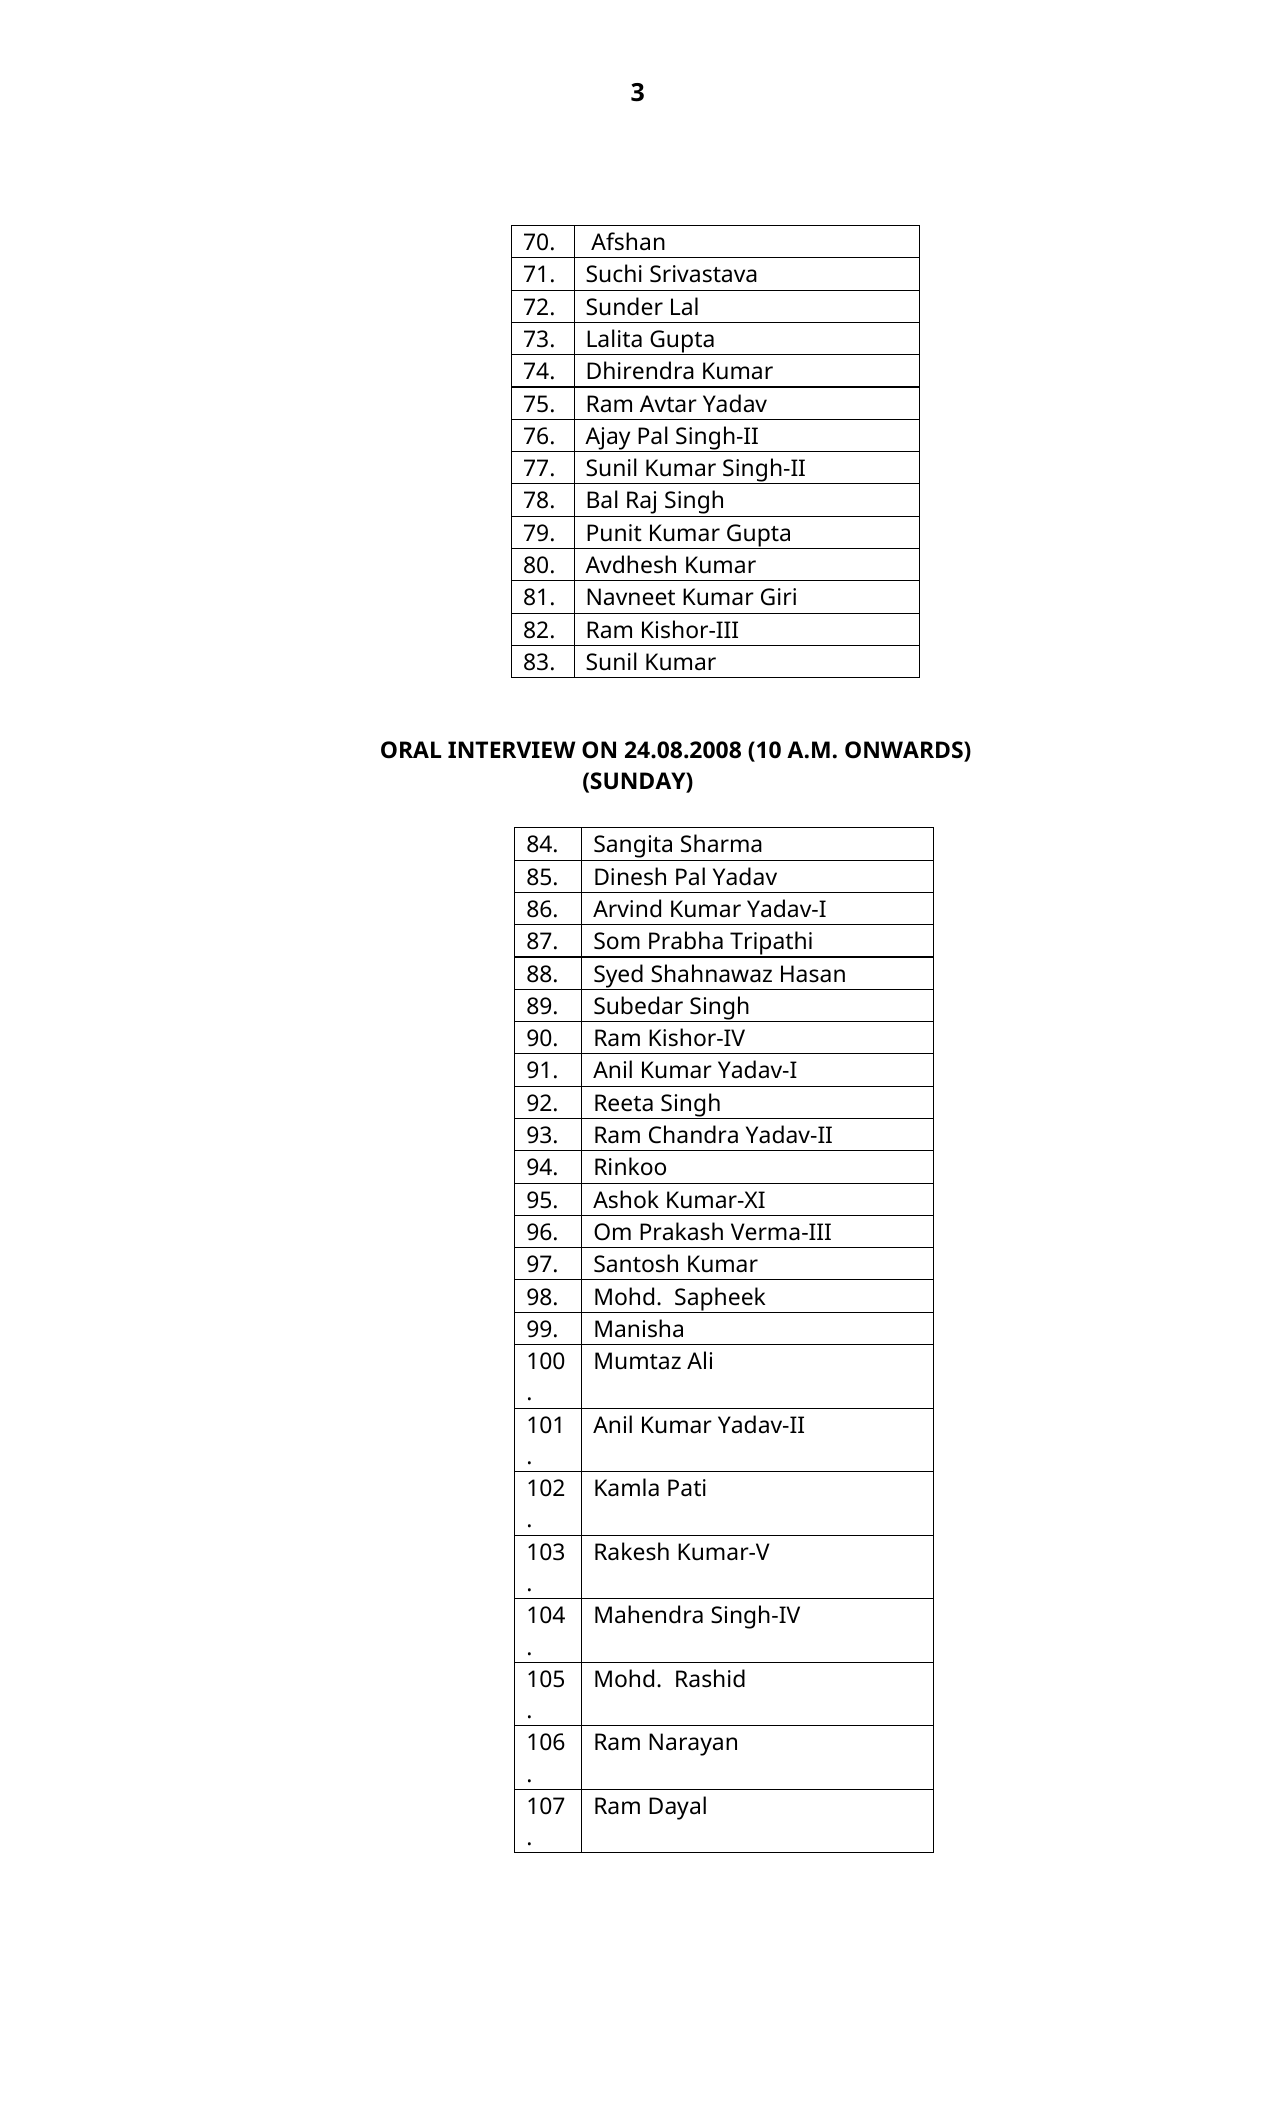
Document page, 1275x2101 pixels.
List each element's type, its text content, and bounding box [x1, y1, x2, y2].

table_cell Ram Avtar Yadav [575, 388, 919, 419]
table_cell Rinkoo [582, 1151, 933, 1182]
table_cell Mumtaz Ali [582, 1345, 933, 1407]
table_cell [515, 1472, 581, 1534]
table_cell Rakesh Kumar-V [582, 1536, 933, 1598]
table_cell Navneet Kumar Giri [575, 581, 919, 612]
table_cell [515, 1248, 581, 1279]
table_cell Om Prakash Verma-III [582, 1216, 933, 1247]
table_cell [512, 258, 574, 289]
table_cell [515, 925, 581, 956]
text ORAL INTERVIEW ON 24.08.2008 (10 A.M. ONWARDS) [225, 733, 1050, 765]
table_cell [512, 452, 574, 483]
table_cell [515, 893, 581, 924]
table_cell [512, 420, 574, 451]
table_cell Dhirendra Kumar [575, 355, 919, 386]
table_cell Syed Shahnawaz Hasan [582, 958, 933, 989]
table_cell [515, 1022, 581, 1053]
table_cell [512, 323, 574, 354]
table_cell Kamla Pati [582, 1472, 933, 1534]
table_cell Anil Kumar Yadav-I [582, 1054, 933, 1086]
table_cell Mohd. Rashid [582, 1663, 933, 1725]
table_cell [515, 1790, 581, 1852]
table_cell [512, 291, 574, 322]
table_cell Ram Kishor-IV [582, 1022, 933, 1053]
table_cell Sunil Kumar [575, 646, 919, 677]
table_cell Ram Dayal [582, 1790, 933, 1852]
table_cell [515, 1409, 581, 1471]
table_cell Sunil Kumar Singh-II [575, 452, 919, 483]
table_header [515, 828, 581, 859]
table_cell [512, 484, 574, 516]
table_cell Ram Chandra Yadav-II [582, 1119, 933, 1150]
table_cell Arvind Kumar Yadav-I [582, 893, 933, 924]
table_cell Lalita Gupta [575, 323, 919, 354]
table_cell Reeta Singh [582, 1087, 933, 1118]
table_cell Santosh Kumar [582, 1248, 933, 1279]
table_cell [515, 1054, 581, 1086]
table_cell Avdhesh Kumar [575, 549, 919, 580]
table_cell [515, 1726, 581, 1789]
table_cell [515, 861, 581, 892]
table_cell [515, 990, 581, 1021]
table_cell Afshan [575, 226, 919, 257]
table_cell [515, 1663, 581, 1725]
table_cell [512, 388, 574, 419]
table_cell [512, 581, 574, 612]
table_cell Punit Kumar Gupta [575, 517, 919, 548]
table_cell Ram Kishor-III [575, 614, 919, 645]
table_cell [512, 355, 574, 386]
table_cell Dinesh Pal Yadav [582, 861, 933, 892]
table_cell Ram Narayan [582, 1726, 933, 1789]
table_cell [512, 646, 574, 677]
table_cell [512, 614, 574, 645]
table_cell [512, 549, 574, 580]
table_cell [515, 1151, 581, 1182]
table_cell Mohd. Sapheek [582, 1280, 933, 1312]
table_cell [515, 1216, 581, 1247]
table_cell Ashok Kumar-XI [582, 1184, 933, 1215]
table_header Sangita Sharma [582, 828, 933, 859]
table_cell [515, 1119, 581, 1150]
table_cell [512, 517, 574, 548]
table_cell Anil Kumar Yadav-II [582, 1409, 933, 1471]
table_cell Manisha [582, 1313, 933, 1344]
table_cell [512, 226, 574, 257]
table_cell [515, 1345, 581, 1407]
table_cell [515, 958, 581, 989]
text (SUNDAY) [225, 765, 1050, 796]
table_cell [515, 1536, 581, 1598]
table_cell Ajay Pal Singh-II [575, 420, 919, 451]
table_cell Suchi Srivastava [575, 258, 919, 289]
table_cell [515, 1280, 581, 1312]
table_cell [515, 1313, 581, 1344]
table_cell [515, 1087, 581, 1118]
table_cell Som Prabha Tripathi [582, 925, 933, 956]
table_cell Sunder Lal [575, 291, 919, 322]
table_cell [515, 1184, 581, 1215]
table_cell Subedar Singh [582, 990, 933, 1021]
table_cell [515, 1599, 581, 1662]
table_cell Bal Raj Singh [575, 484, 919, 516]
table_cell Mahendra Singh-IV [582, 1599, 933, 1662]
